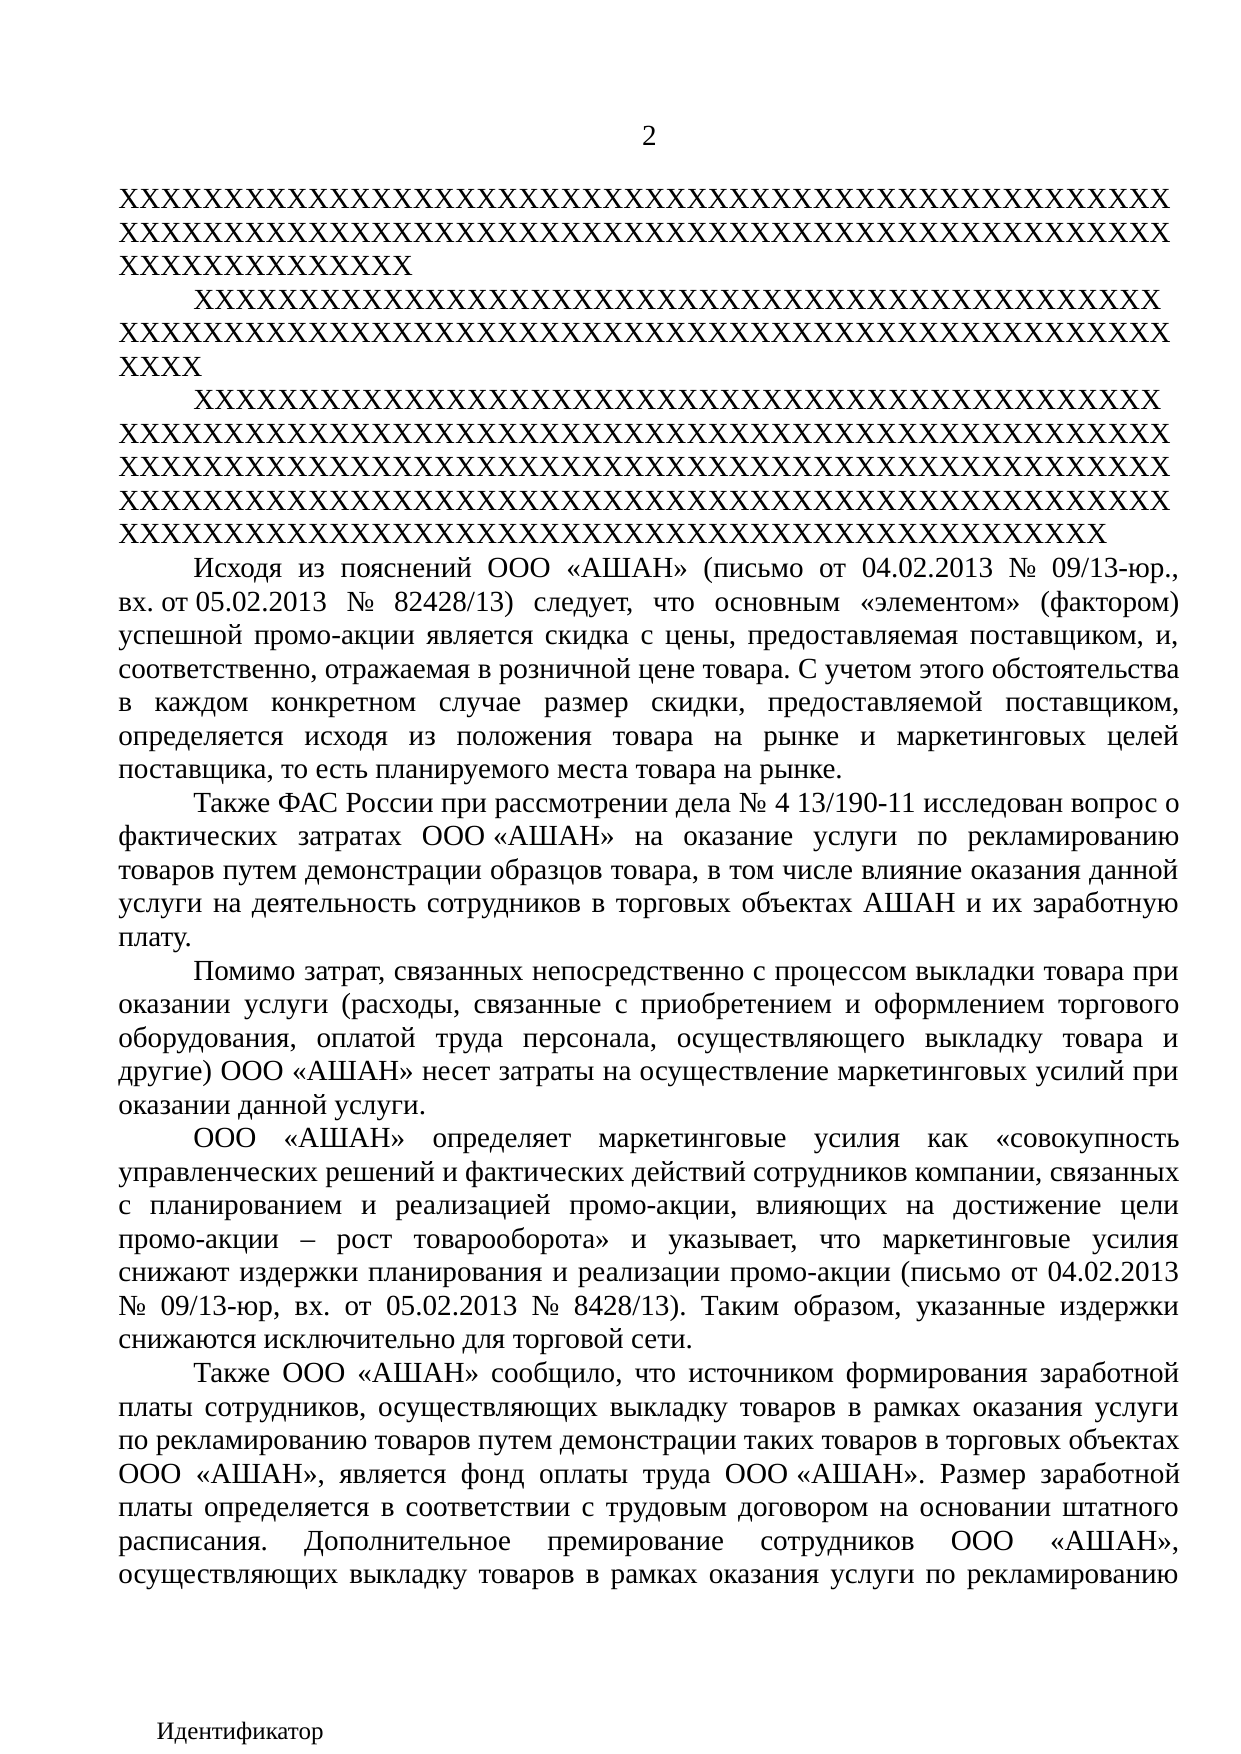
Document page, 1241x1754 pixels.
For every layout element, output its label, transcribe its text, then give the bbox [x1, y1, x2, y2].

text Помимо затрат, связанных непосредственно с процессом выкладки товара при оказании услуги (расходы, связанные с приобретением и оформлением торгового оборудования, оплатой труда персонала, осуществляющего выкладку товара и другие) ООО «АШАН» несет затраты на осуществление маркетинговых усилий при оказании данной услуги. [118, 953, 1180, 1120]
text Также ФАС России при рассмотрении дела № 4 13/190-11 исследован вопрос о фактических затратах ООО «АШАН» на оказание услуги по рекламированию товаров путем демонстрации образцов товара, в том числе влияние оказания данной услуги на деятельность сотрудников в торговых объектах АШАН и их заработную плату. [118, 785, 1180, 953]
text Также ООО «АШАН» сообщило, что источником формирования заработной платы сотрудников, осуществляющих выкладку товаров в рамках оказания услуги по рекламированию товаров путем демонстрации таких товаров в торговых объектах ООО «АШАН», является фонд оплаты труда ООО «АШАН». Размер заработной платы определяется в соответствии с трудовым договором на основании штатного расписания. Дополнительное премирование сотрудников ООО «АШАН», осуществляющих выкладку товаров в рамках оказания услуги по рекламированию [118, 1355, 1180, 1590]
text ООО «АШАН» определяет маркетинговые усилия как «совокупность управленческих решений и фактических действий сотрудников компании, связанных с планированием и реализацией промо-акции, влияющих на достижение цели промо-акции – рост товарооборота» и указывает, что маркетинговые усилия снижают издержки планирования и реализации промо-акции (письмо от 04.02.2013 № 09/13-юр, вх. от 05.02.2013 № 8428/13). Таким образом, указанные издержки снижаются исключительно для торговой сети. [118, 1120, 1180, 1355]
text Исходя из пояснений ООО «АШАН» (письмо от 04.02.2013 № 09/13-юр., вх. от 05.02.2013 № 82428/13) следует, что основным «элементом» (фактором) успешной промо-акции является скидка с цены, предоставляемая поставщиком, и, соответственно, отражаемая в розничной цене товара. С учетом этого обстоятельства в каждом конкретном случае размер скидки, предоставляемой поставщиком, определяется исходя из положения товара на рынке и маркетинговых целей поставщика, то есть планируемого места товара на рынке. [118, 550, 1180, 785]
text XXXXXXXXXXXXXXXXXXXXXXXXXXXXXXXXXXXXXXXXXXXXXXXXXXXXXXXXXXXXXXXXXXXXXXXXXXXXXXXXXXXXXXXXXXXXXXXXXXXXXXXXXXXXXXXXXX [118, 181, 1180, 282]
text XXXXXXXXXXXXXXXXXXXXXXXXXXXXXXXXXXXXXXXXXXXXXXXXXXXXXXXXXXXXXXXXXXXXXXXXXXXXXXXXXXXXXXXXXXXXXXXXXXXXXXXXXXXXXXXXXXXXXXXXXXXXXXXXXXXXXXXXXXXXXXXXXXXXXXXXXXXXXXXXXXXXXXXXXXXXXXXXXXXXXXXXXXXXXXXXXXXXXXXXXXXXXXXXXXXXXXXXXXXXXXXXXXXXXXXXXXXXXXXXXXX [118, 382, 1180, 550]
text XXXXXXXXXXXXXXXXXXXXXXXXXXXXXXXXXXXXXXXXXXXXXXXXXXXXXXXXXXXXXXXXXXXXXXXXXXXXXXXXXXXXXXXXXXXXXXXXXXXX [118, 282, 1180, 382]
